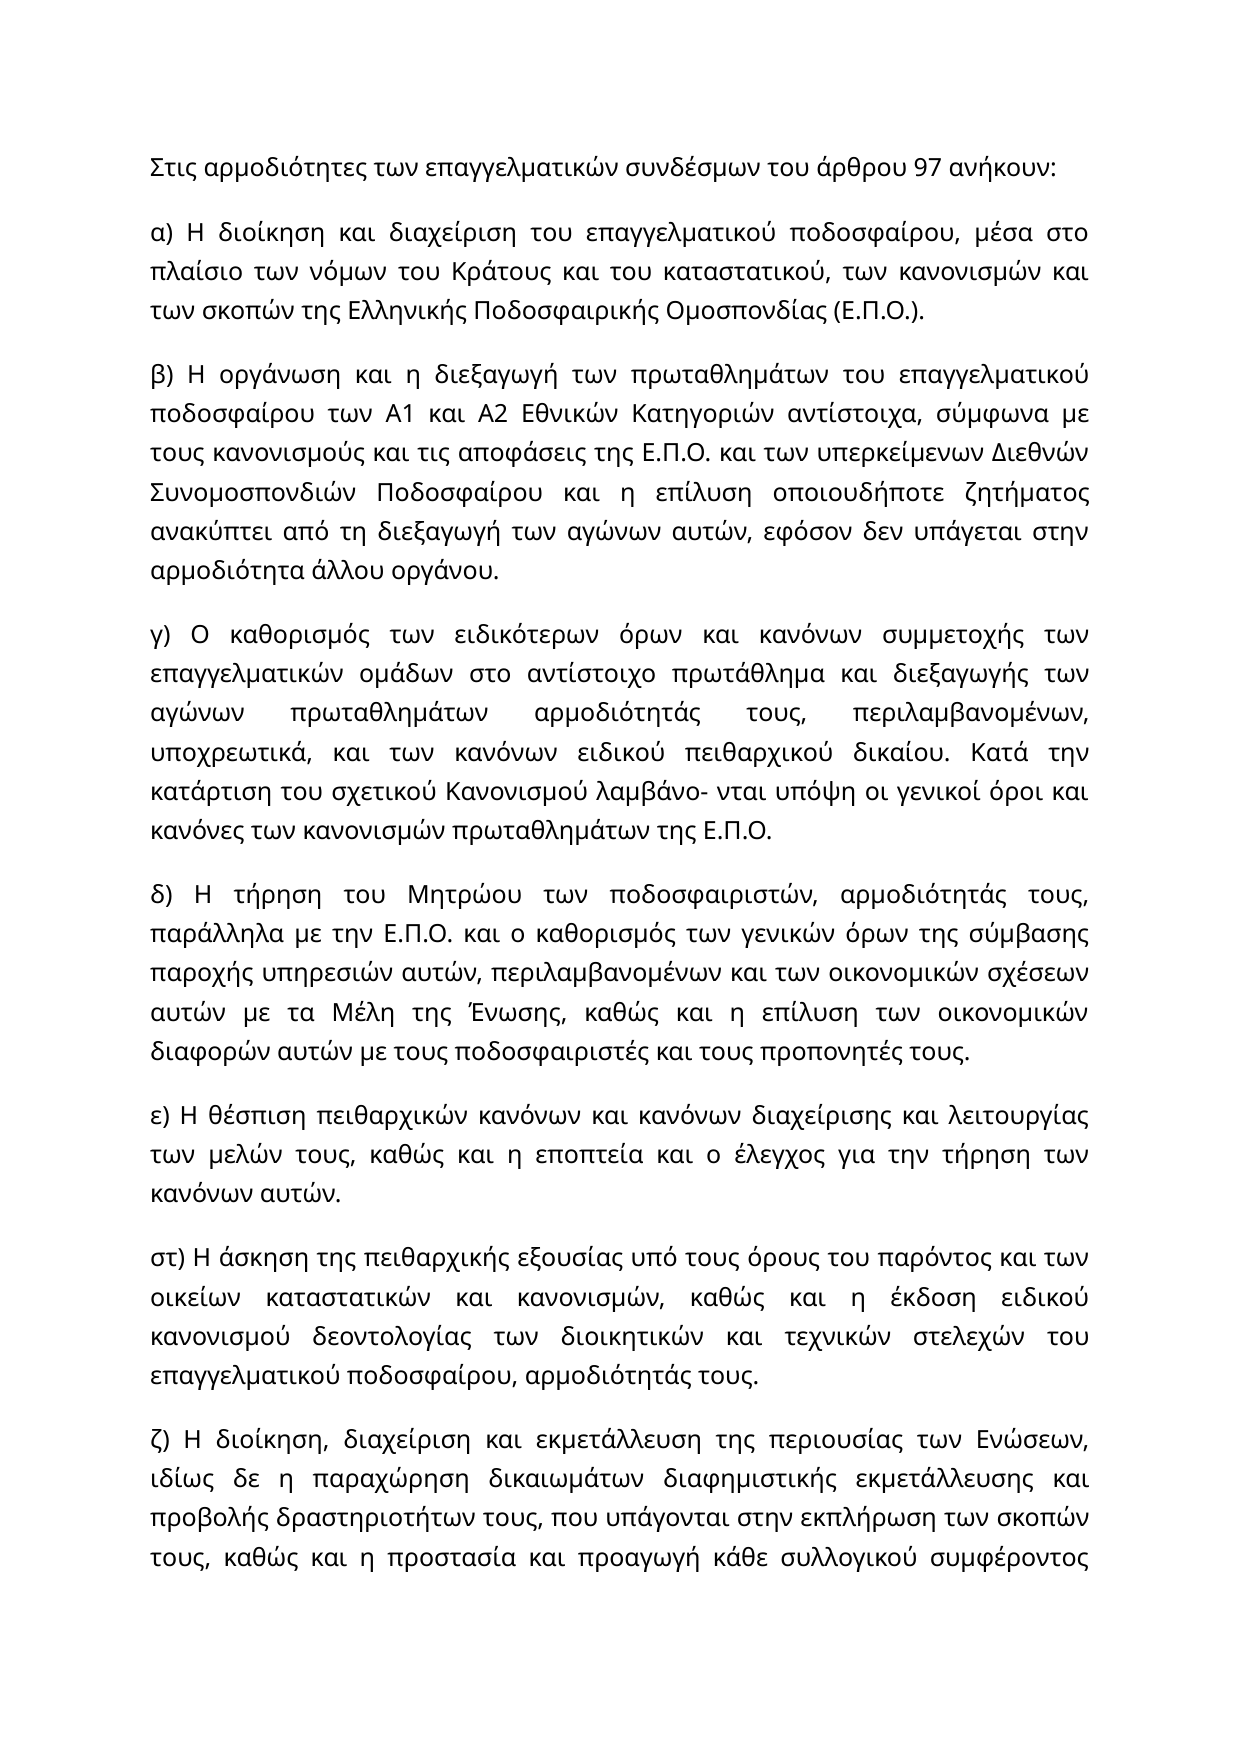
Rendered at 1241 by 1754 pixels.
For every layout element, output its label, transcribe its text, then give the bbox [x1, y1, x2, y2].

text ε) Η θέσπιση πειθαρχικών κανόνων και κανόνων διαχείρισης και λειτουργίας των μελών τους, καθώς και η εποπτεία και ο έλεγχος για την τήρηση των κανόνων αυτών. [150, 1097, 1090, 1210]
text ζ) Η διοίκηση, διαχείριση και εκμετάλλευση της περιουσίας των Ενώσεων, ιδίως δε η παραχώρηση δικαιωμάτων διαφημιστικής εκμετάλλευσης και προβολής δραστηριοτήτων τους, που υπάγονται στην εκπλήρωση των σκοπών τους, καθώς και η προστασία και προαγωγή κάθε συλλογικού συμφέροντος [150, 1422, 1090, 1573]
text γ) Ο καθορισμός των ειδικότερων όρων και κανόνων συμμετοχής των επαγγελματικών ομάδων στο αντίστοιχο πρωτάθλημα και διεξαγωγής των αγώνων πρωταθλημάτων αρμοδιότητάς τους, περιλαμβανομένων, υποχρεωτικά, και των κανόνων ειδικού πειθαρχικού δικαίου. Κατά την κατάρτιση του σχετικού Κανονισμού λαμβάνο- νται υπόψη οι γενικοί όροι και κανόνες των κανονισμών πρωταθλημάτων της Ε.Π.Ο. [150, 617, 1090, 847]
text δ) Η τήρηση του Μητρώου των ποδοσφαιριστών, αρμοδιότητάς τους, παράλληλα με την Ε.Π.Ο. και ο καθορισμός των γενικών όρων της σύμβασης παροχής υπηρεσιών αυτών, περιλαμβανομένων και των οικονομικών σχέσεων αυτών με τα Μέλη της Ένωσης, καθώς και η επίλυση των οικονομικών διαφορών αυτών με τους ποδοσφαιριστές και τους προπονητές τους. [150, 877, 1090, 1067]
text στ) Η άσκηση της πειθαρχικής εξουσίας υπό τους όρους του παρόντος και των οικείων καταστατικών και κανονισμών, καθώς και η έκδοση ειδικού κανονισμού δεοντολογίας των διοικητικών και τεχνικών στελεχών του επαγγελματικού ποδοσφαίρου, αρμοδιότητάς τους. [150, 1240, 1090, 1392]
text α) Η διοίκηση και διαχείριση του επαγγελματικού ποδοσφαίρου, μέσα στο πλαίσιο των νόμων του Κράτους και του καταστατικού, των κανονισμών και των σκοπών της Ελληνικής Ποδοσφαιρικής Ομοσπονδίας (Ε.Π.Ο.). [150, 214, 1090, 327]
text Στις αρμοδιότητες των επαγγελματικών συνδέσμων του άρθρου 97 ανήκουν: [150, 150, 1090, 184]
text β) Η οργάνωση και η διεξαγωγή των πρωταθλημάτων του επαγγελματικού ποδοσφαίρου των Α1 και Α2 Εθνικών Κατηγοριών αντίστοιχα, σύμφωνα με τους κανονισμούς και τις αποφάσεις της Ε.Π.Ο. και των υπερκείμενων Διεθνών Συνομοσπονδιών Ποδοσφαίρου και η επίλυση οποιουδήποτε ζητήματος ανακύπτει από τη διεξαγωγή των αγώνων αυτών, εφόσον δεν υπάγεται στην αρμοδιότητα άλλου οργάνου. [150, 357, 1090, 587]
